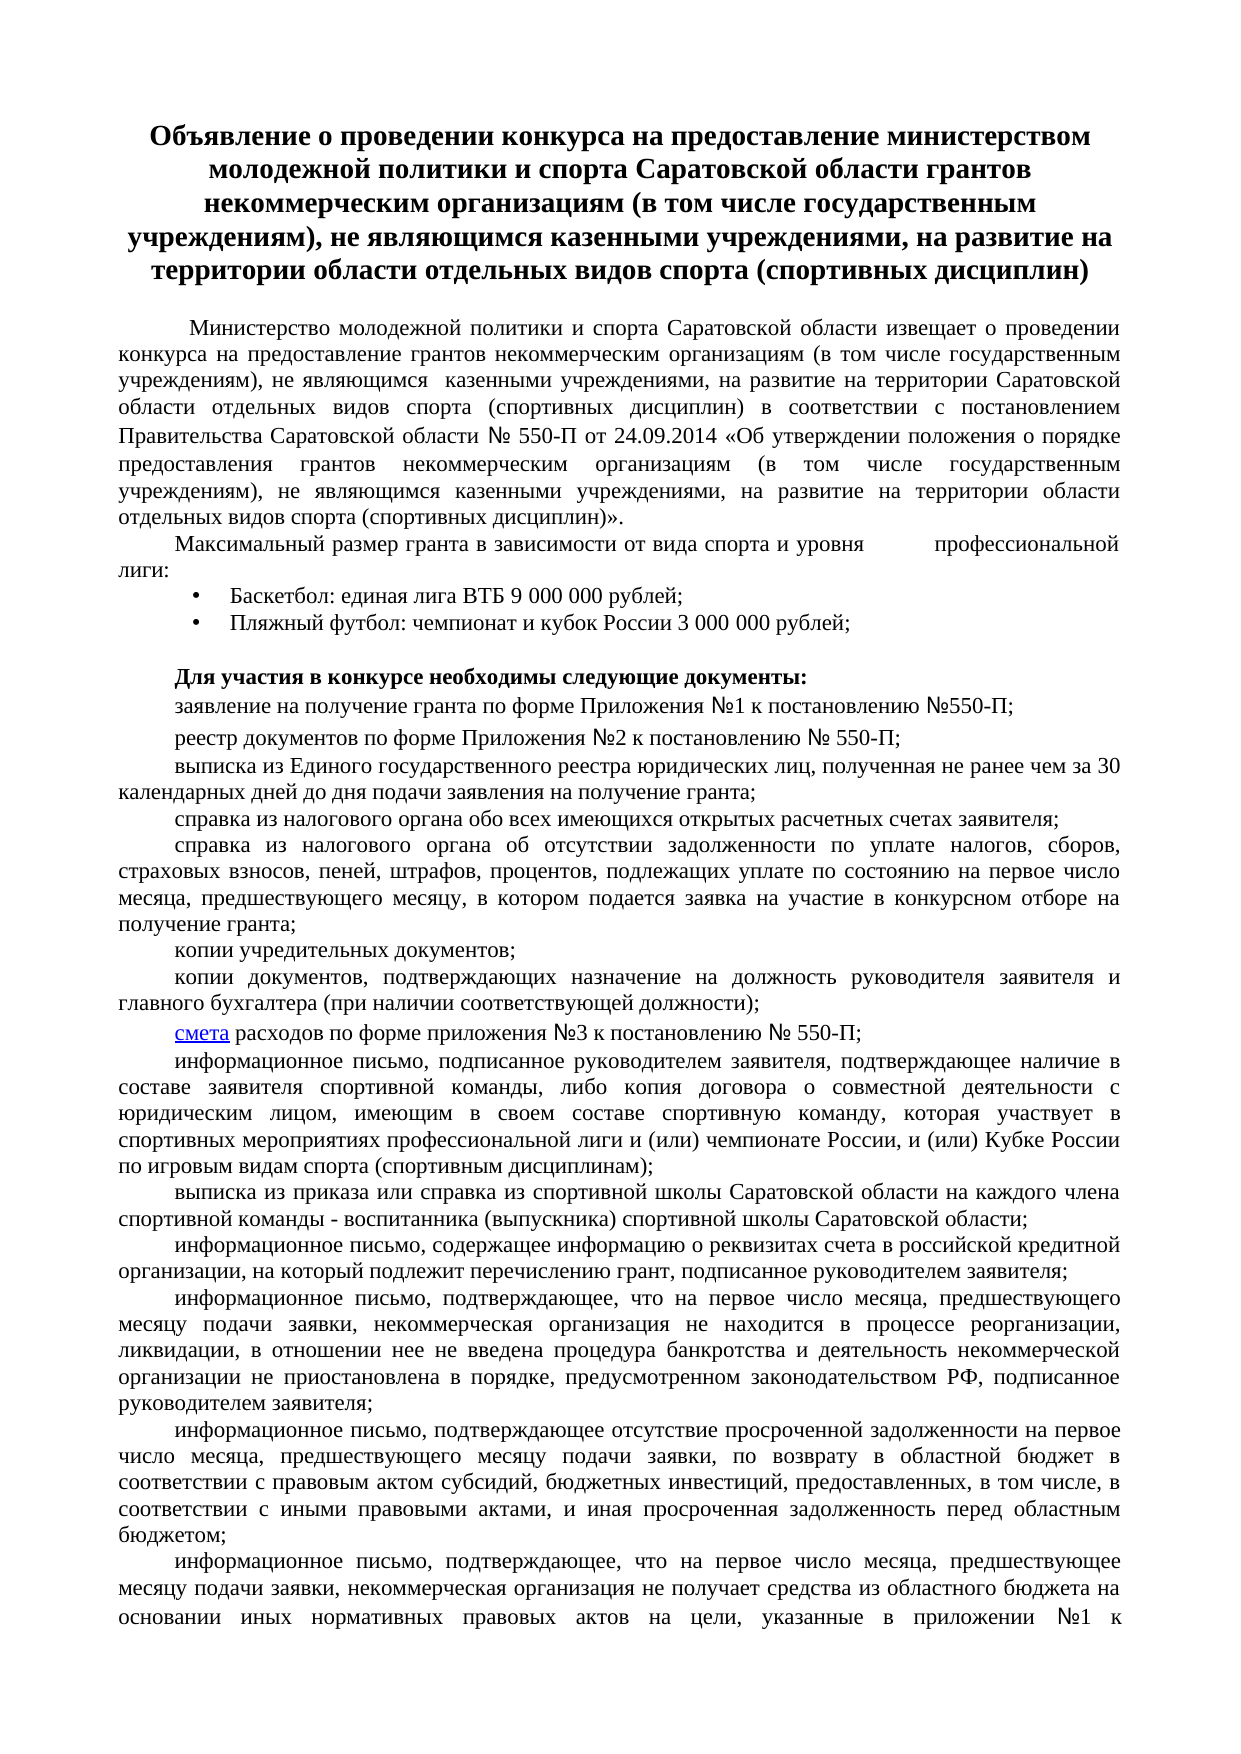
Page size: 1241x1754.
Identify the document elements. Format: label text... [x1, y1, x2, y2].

list Пляжный футбол: чемпионат и кубок России 3 000 000 рублей; [154, 609, 1122, 635]
text копии документов, подтверждающих назначение на должность руководителя заявителя и главного бухгалтера (при наличии соответствующей должности); [118, 963, 1122, 1015]
text реестр документов по форме Приложения №2 к постановлению № 550-П; [118, 721, 1122, 752]
text Министерство молодежной политики и спорта Саратовской области извещает о проведении конкурса на предоставление грантов некоммерческим организациям (в том числе государственным учреждениям), не являющимся казенными учреждениями, на развитие на территории Саратовской области отдельных видов спорта (спортивных дисциплин) в соответствии с постановлением Правительства Саратовской области № 550-П от 24.09.2014 «Об утверждении положения о порядке предоставления грантов некоммерческим организациям (в том числе государственным учреждениям), не являющимся казенными учреждениями, на развитие на территории области отдельных видов спорта (спортивных дисциплин)». [118, 314, 1122, 529]
text выписка из Единого государственного реестра юридических лиц, полученная не ранее чем за 30 календарных дней до дня подачи заявления на получение гранта; [118, 752, 1122, 804]
text информационное письмо, подтверждающее отсутствие просроченной задолженности на первое число месяца, предшествующего месяцу подачи заявки, по возврату в областной бюджет в соответствии с правовым актом субсидий, бюджетных инвестиций, предоставленных, в том числе, в соответствии с иными правовыми актами, и иная просроченная задолженность перед областным бюджетом; [118, 1416, 1122, 1547]
text справка из налогового органа об отсутствии задолженности по уплате налогов, сборов, страховых взносов, пеней, штрафов, процентов, подлежащих уплате по состоянию на первое число месяца, предшествующего месяцу, в котором подается заявка на участие в конкурсном отборе на получение гранта; [118, 831, 1122, 936]
text информационное письмо, подтверждающее, что на первое число месяца, предшествующего месяцу подачи заявки, некоммерческая организация не находится в процессе реорганизации, ликвидации, в отношении нее не введена процедура банкротства и деятельность некоммерческой организации не приостановлена в порядке, предусмотренном законодательством РФ, подписанное руководителем заявителя; [118, 1284, 1122, 1416]
text информационное письмо, подтверждающее, что на первое число месяца, предшествующее месяцу подачи заявки, некоммерческая организация не получает средства из областного бюджета на основании иных нормативных правовых актов на цели, указанные в приложении №1 к [118, 1547, 1122, 1631]
text копии учредительных документов; [118, 936, 1122, 963]
text справка из налогового органа обо всех имеющихся открытых расчетных счетах заявителя; [118, 804, 1122, 831]
list Баскетбол: единая лига ВТБ 9 000 000 рублей; [154, 582, 1122, 609]
text Максимальный размер гранта в зависимости от вида спорта и уровня профессиональной лиги: [118, 529, 1122, 582]
text Для участия в конкурсе необходимы следующие документы: [118, 663, 1122, 689]
text выписка из приказа или справка из спортивной школы Саратовской области на каждого члена спортивной команды - воспитанника (выпускника) спортивной школы Саратовской области; [118, 1178, 1122, 1231]
text информационное письмо, подписанное руководителем заявителя, подтверждающее наличие в составе заявителя спортивной команды, либо копия договора о совместной деятельности с юридическим лицом, имеющим в своем составе спортивную команду, которая участвует в спортивных мероприятиях профессиональной лиги и (или) чемпионате России, и (или) Кубке России по игровым видам спорта (спортивным дисциплинам); [118, 1047, 1122, 1178]
text информационное письмо, содержащее информацию о реквизитах счета в российской кредитной организации, на который подлежит перечислению грант, подписанное руководителем заявителя; [118, 1231, 1122, 1284]
text Объявление о проведении конкурса на предоставление министерством молодежной политики и спорта Саратовской области грантов некоммерческим организациям (в том числе государственным учреждениям), не являющимся казенными учреждениями, на развитие на территории области отдельных видов спорта (спортивных дисциплин) [118, 118, 1122, 286]
text смета расходов по форме приложения №3 к постановлению № 550-П; [118, 1015, 1122, 1047]
text заявление на получение гранта по форме Приложения №1 к постановлению №550-П; [118, 689, 1122, 721]
